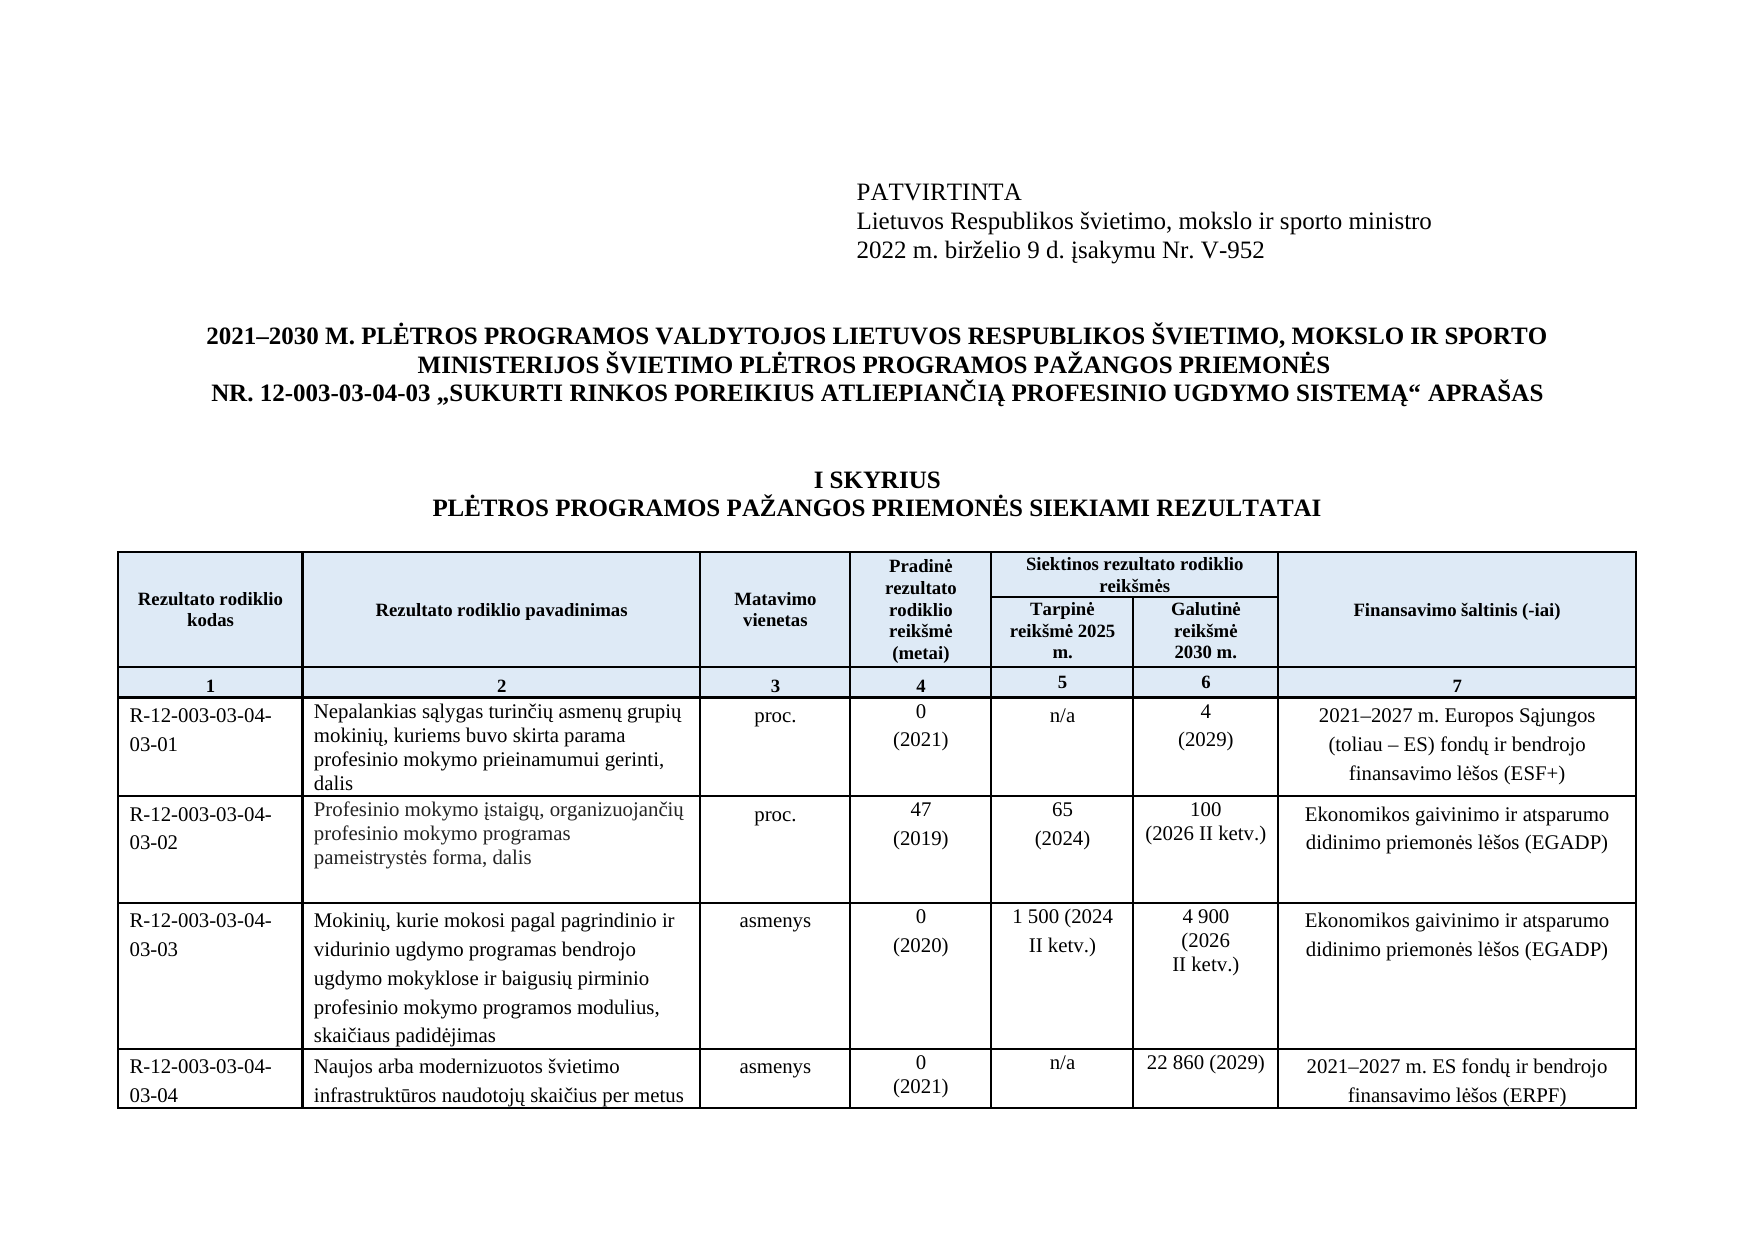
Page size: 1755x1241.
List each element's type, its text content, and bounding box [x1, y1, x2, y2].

table_cell n/a [992, 1050, 1132, 1107]
table_header Matavimo vienetas [701, 553, 849, 666]
table_cell Mokinių, kurie mokosi pagal pagrindinio ir vidurinio ugdymo programas bendrojo ugdymo mokyklose ir baigusių pirminio profesinio mokymo programos modulius, skaičiaus padidėjimas [304, 904, 699, 1047]
table_cell 2 [304, 668, 699, 696]
table_cell 4 [851, 668, 990, 696]
text PATVIRTINTA [856, 177, 1636, 206]
table_cell R-12-003-03-04-03-01 [119, 699, 301, 795]
table_cell proc. [701, 699, 849, 795]
table_header Rezultato rodiklio kodas [119, 553, 301, 666]
table_cell 7 [1279, 668, 1635, 696]
table_cell 1 [119, 668, 301, 696]
table_cell 4 900 (2026 II ketv.) [1134, 904, 1277, 1047]
table_cell R-12-003-03-04-03-02 [119, 797, 301, 902]
table_cell proc. [701, 797, 849, 902]
table_header Siektinos rezultato rodiklio reikšmės [992, 553, 1277, 596]
table_cell 3 [701, 668, 849, 696]
table_cell Profesinio mokymo įstaigų, organizuojančių profesinio mokymo programas pameistrystės forma, dalis [304, 797, 699, 902]
table_cell asmenys [701, 904, 849, 1047]
table_cell 2021–2027 m. Europos Sąjungos (toliau – ES) fondų ir bendrojo finansavimo lėšos (ESF+) [1279, 699, 1635, 795]
table_cell Ekonomikos gaivinimo ir atsparumo didinimo priemonės lėšos (EGADP) [1279, 797, 1635, 902]
table_cell 0 (2021) [851, 699, 990, 795]
table_cell n/a [992, 699, 1132, 795]
table_cell 1 500 (2024 II ketv.) [992, 904, 1132, 1047]
text NR. 12-003-03-04-03 „SUKURTI RINKOS POREIKIUS ATLIEPIANČIĄ PROFESINIO UGDYMO SISTEMĄ“ APRAŠAS [118, 378, 1636, 407]
table_cell Ekonomikos gaivinimo ir atsparumo didinimo priemonės lėšos (EGADP) [1279, 904, 1635, 1047]
text 2021–2030 M. PLĖTROS PROGRAMOS VALDYTOJOS LIETUVOS RESPUBLIKOS ŠVIETIMO, MOKSLO IR SPORTO MINISTERIJOS ŠVIETIMO PLĖTROS PROGRAMOS PAŽANGOS PRIEMONĖS [118, 321, 1636, 378]
table_cell 100 (2026 II ketv.) [1134, 797, 1277, 902]
table_cell Tarpinė reikšmė 2025 m. [992, 598, 1132, 666]
table_cell asmenys [701, 1050, 849, 1107]
table_cell R-12-003-03-04-03-03 [119, 904, 301, 1047]
table_header Rezultato rodiklio pavadinimas [304, 553, 699, 666]
table_cell 65 (2024) [992, 797, 1132, 902]
text Lietuvos Respublikos švietimo, mokslo ir sporto ministro [856, 206, 1636, 235]
text PLĖTROS PROGRAMOS PAŽANGOS PRIEMONĖS SIEKIAMI REZULTATAI [118, 493, 1636, 522]
table_cell Naujos arba modernizuotos švietimo infrastruktūros naudotojų skaičius per metus [304, 1050, 699, 1107]
table_cell 0 (2021) [851, 1050, 990, 1107]
table_header Pradinė rezultato rodiklio reikšmė (metai) [851, 553, 990, 666]
table_cell 47 (2019) [851, 797, 990, 902]
text I SKYRIUS [118, 465, 1636, 493]
table_header Finansavimo šaltinis (-iai) [1279, 553, 1635, 666]
table_cell R-12-003-03-04-03-04 [119, 1050, 301, 1107]
table_cell 22 860 (2029) [1134, 1050, 1277, 1107]
table_cell 4 (2029) [1134, 699, 1277, 795]
table_cell 2021–2027 m. ES fondų ir bendrojo finansavimo lėšos (ERPF) [1279, 1050, 1635, 1107]
table_cell Nepalankias sąlygas turinčių asmenų grupių mokinių, kuriems buvo skirta parama profesinio mokymo prieinamumui gerinti, dalis [304, 699, 699, 795]
table_cell 5 [992, 668, 1132, 696]
text 2022 m. birželio 9 d. įsakymu Nr. V-952 [856, 235, 1636, 263]
table_cell 6 [1134, 668, 1277, 696]
table_cell Galutinė reikšmė 2030 m. [1134, 598, 1277, 666]
table_cell 0 (2020) [851, 904, 990, 1047]
